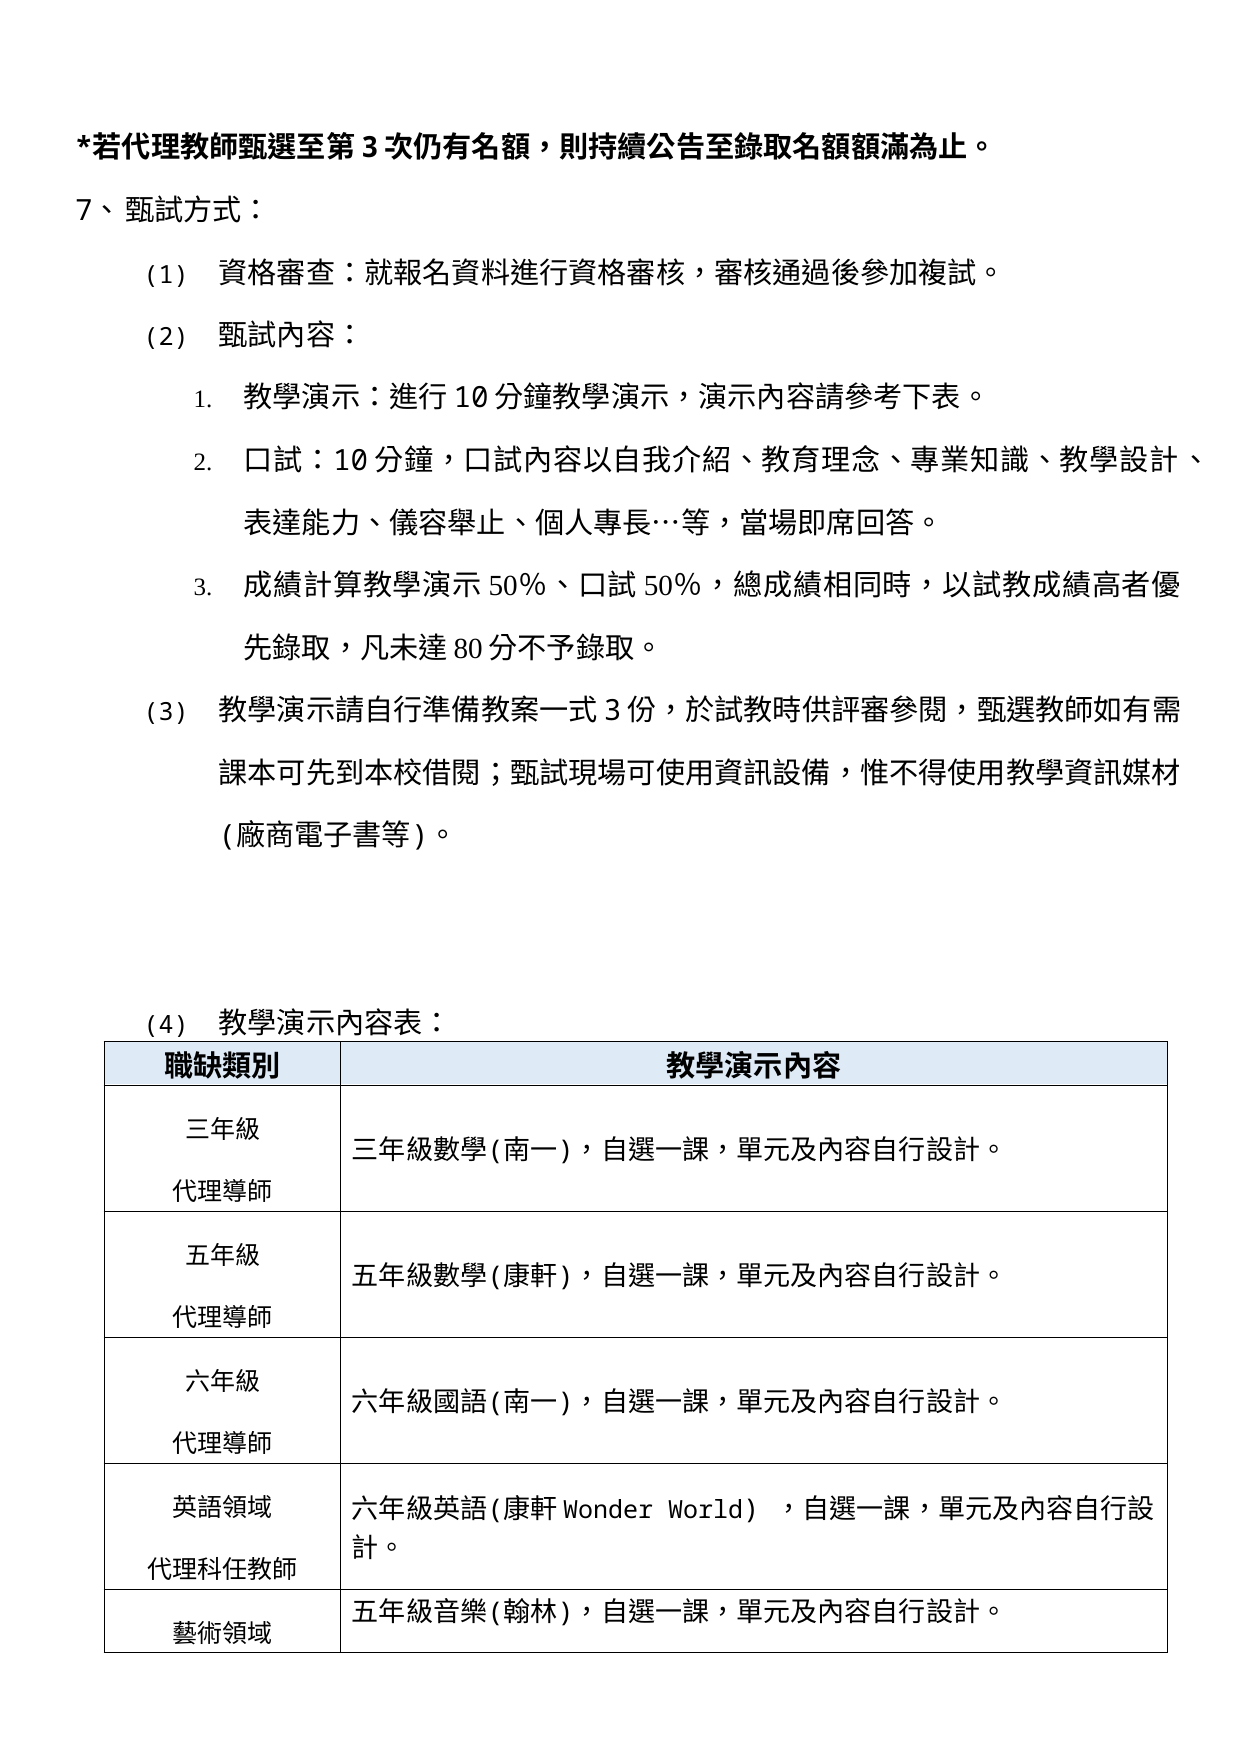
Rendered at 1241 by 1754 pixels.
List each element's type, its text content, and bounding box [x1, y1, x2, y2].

list 教學演示：進行10分鐘教學演示，演示內容請參考下表。 [193, 354, 1181, 416]
table_cell 三年級 代理導師 [105, 1086, 340, 1211]
table_cell 五年級數學(康軒)，自選一課，單元及內容自行設計。 [341, 1212, 1167, 1337]
table_cell 五年級音樂(翰林)，自選一課，單元及內容自行設計。 [341, 1590, 1167, 1652]
table_cell 六年級國語(南一)，自選一課，單元及內容自行設計。 [341, 1338, 1167, 1463]
table_cell 三年級數學(南一)，自選一課，單元及內容自行設計。 [341, 1086, 1167, 1211]
text *若代理教師甄選至第3次仍有名額，則持續公告至錄取名額額滿為止。 [75, 104, 1181, 166]
list 甄試內容： [143, 291, 1181, 354]
table_header 職缺類別 [105, 1042, 340, 1084]
table_cell 六年級英語(康軒Wonder World) ，自選一課，單元及內容自行設計。 [341, 1464, 1167, 1589]
table_cell 六年級 代理導師 [105, 1338, 340, 1463]
table_cell 藝術領域 [105, 1590, 340, 1652]
table_cell 五年級 代理導師 [105, 1212, 340, 1337]
table_header 教學演示內容 [341, 1042, 1167, 1084]
list 教學演示請自行準備教案一式3份，於試教時供評審參閱，甄選教師如有需課本可先到本校借閱；甄試現場可使用資訊設備，惟不得使用教學資訊媒材(廠商電子書等)。 [143, 666, 1181, 854]
table_cell 英語領域 代理科任教師 [105, 1464, 340, 1589]
list 口試：10分鐘，口試內容以自我介紹、教育理念、專業知識、教學設計、表達能力、儀容舉止、個人專長…等，當場即席回答。 [193, 416, 1181, 541]
list 資格審查：就報名資料進行資格審核，審核通過後參加複試。 [143, 229, 1181, 291]
list 甄試方式： [75, 166, 1196, 229]
list 成績計算教學演示50％、口試50％，總成績相同時，以試教成績高者優先錄取，凡未達80分不予錄取。 [193, 541, 1181, 666]
list 教學演示內容表： [143, 979, 1181, 1041]
